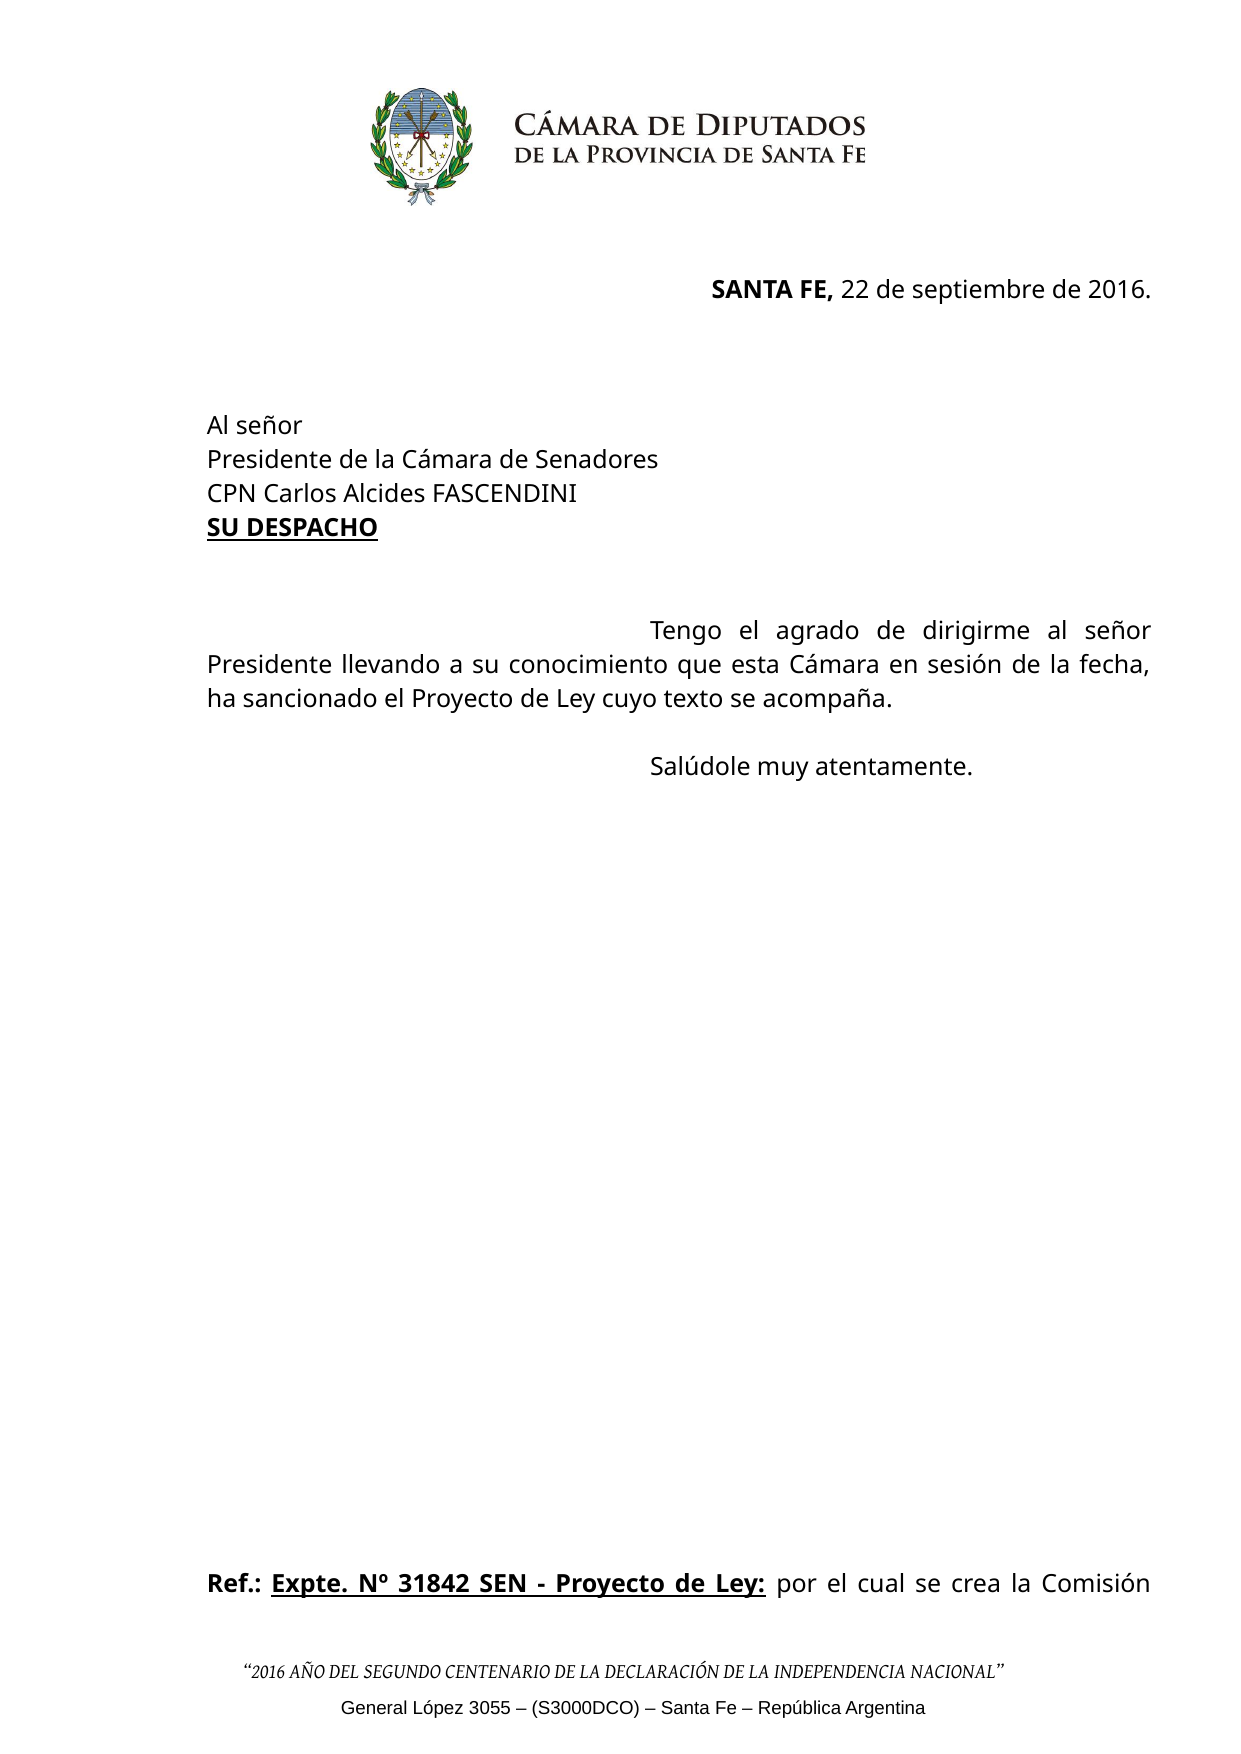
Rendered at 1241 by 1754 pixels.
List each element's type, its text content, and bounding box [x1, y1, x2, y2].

text Ref.: Expte. Nº 31842 SEN - Proyecto de Ley: por el cual se crea la Comisión [207, 1566, 1152, 1600]
text Salúdole muy atentamente. [207, 748, 1152, 783]
text SANTA FE, 22 de septiembre de 2016. [207, 272, 1152, 306]
text Al señor [207, 408, 1152, 442]
picture [370, 88, 866, 210]
text Presidente de la Cámara de Senadores [207, 442, 1152, 476]
text Tengo el agrado de dirigirme al señor Presidente llevando a su conocimiento que esta Cámara en sesión de la fecha, ha sancionado el Proyecto de Ley cuyo texto se acompaña. [207, 612, 1152, 714]
text SU DESPACHO [207, 510, 1152, 544]
text CPN Carlos Alcides FASCENDINI [207, 476, 1152, 510]
